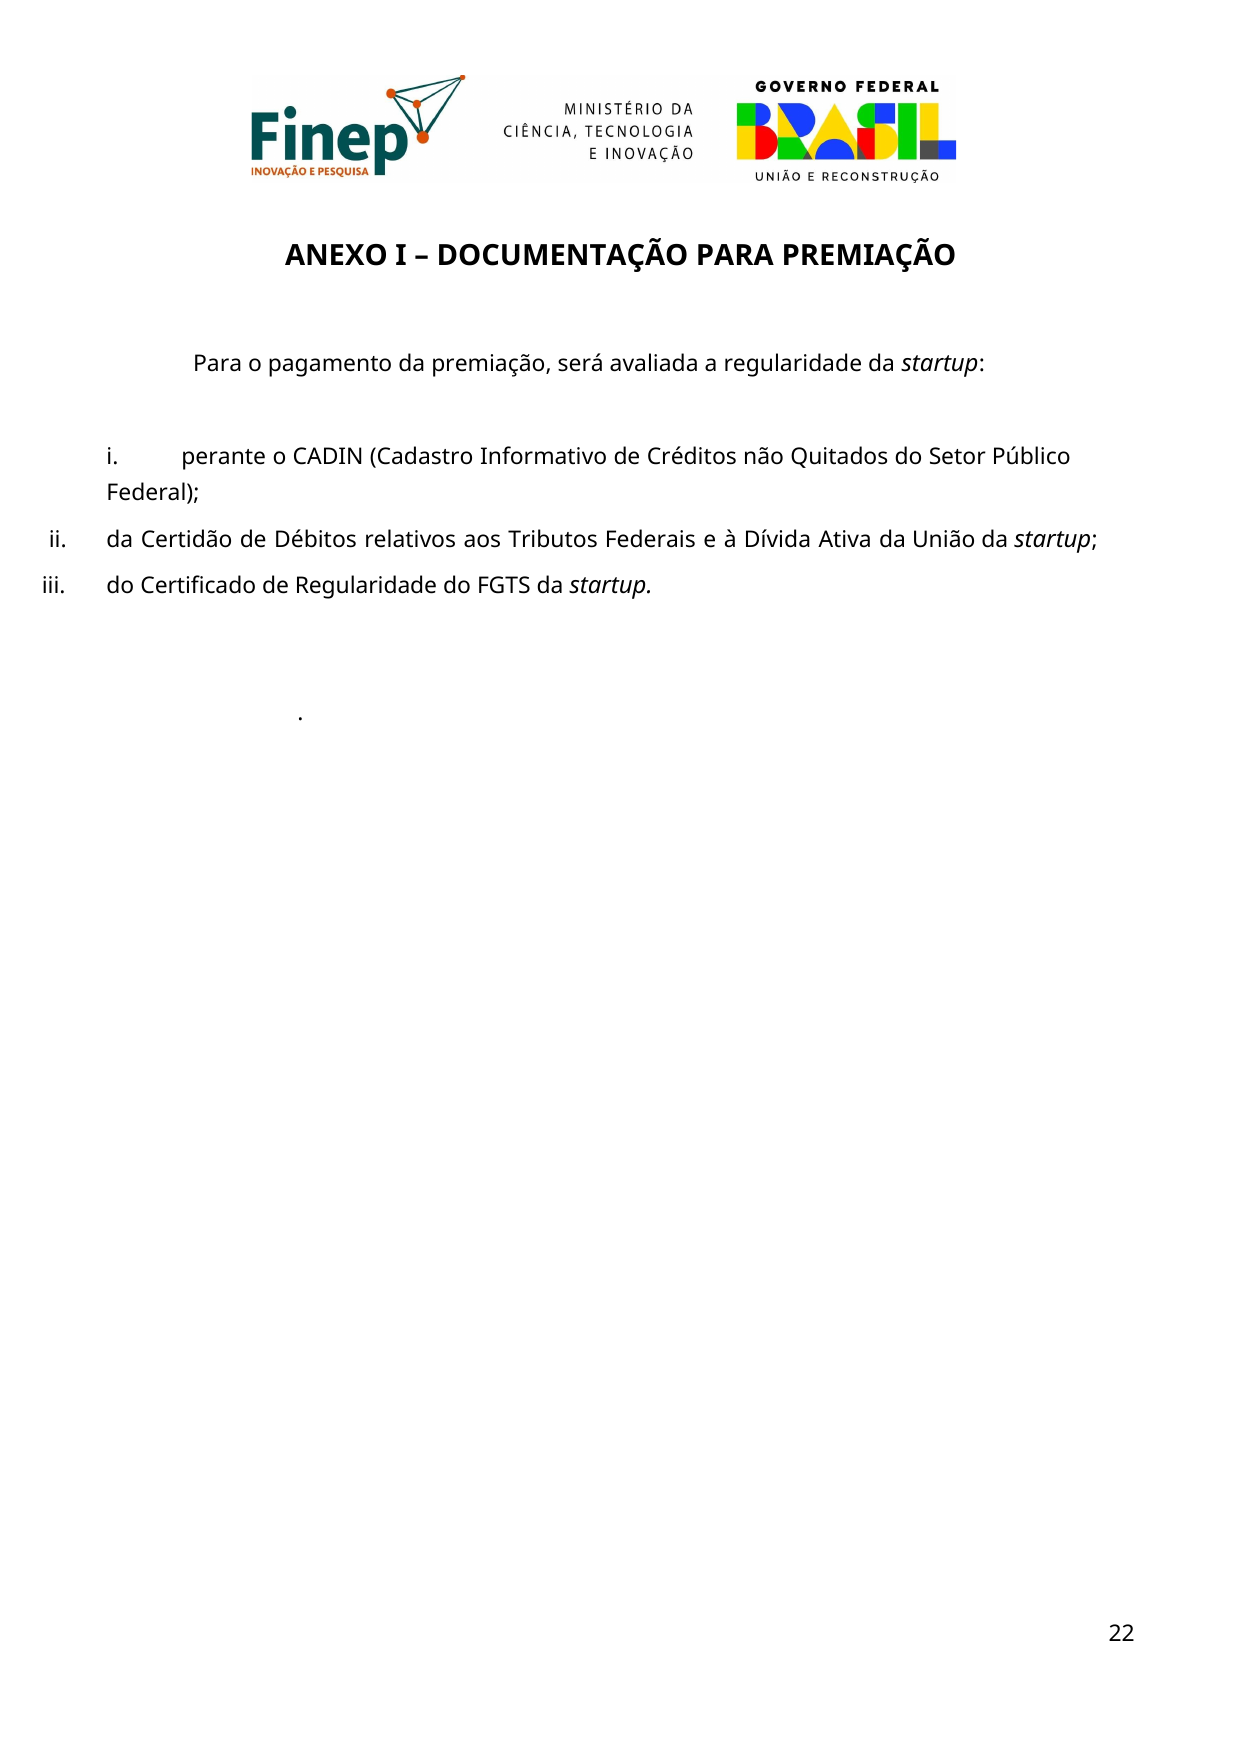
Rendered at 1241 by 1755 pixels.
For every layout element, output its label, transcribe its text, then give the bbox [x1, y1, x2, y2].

text . [297, 696, 1134, 727]
subtitle ANEXO I – DOCUMENTAÇÃO PARA PREMIAÇÃO [273, 234, 967, 273]
list da Certidão de Débitos relativos aos Tributos Federais e à Dívida Ativa da União da startup; [48, 522, 1123, 554]
text Para o pagamento da premiação, será avaliada a regularidade da startup: [193, 346, 1134, 379]
list do Certificado de Regularidade do FGTS da startup. [42, 568, 1134, 600]
list perante o CADIN (Cadastro Informativo de Créditos não Quitados do Setor Público Federal); [106, 440, 1123, 507]
